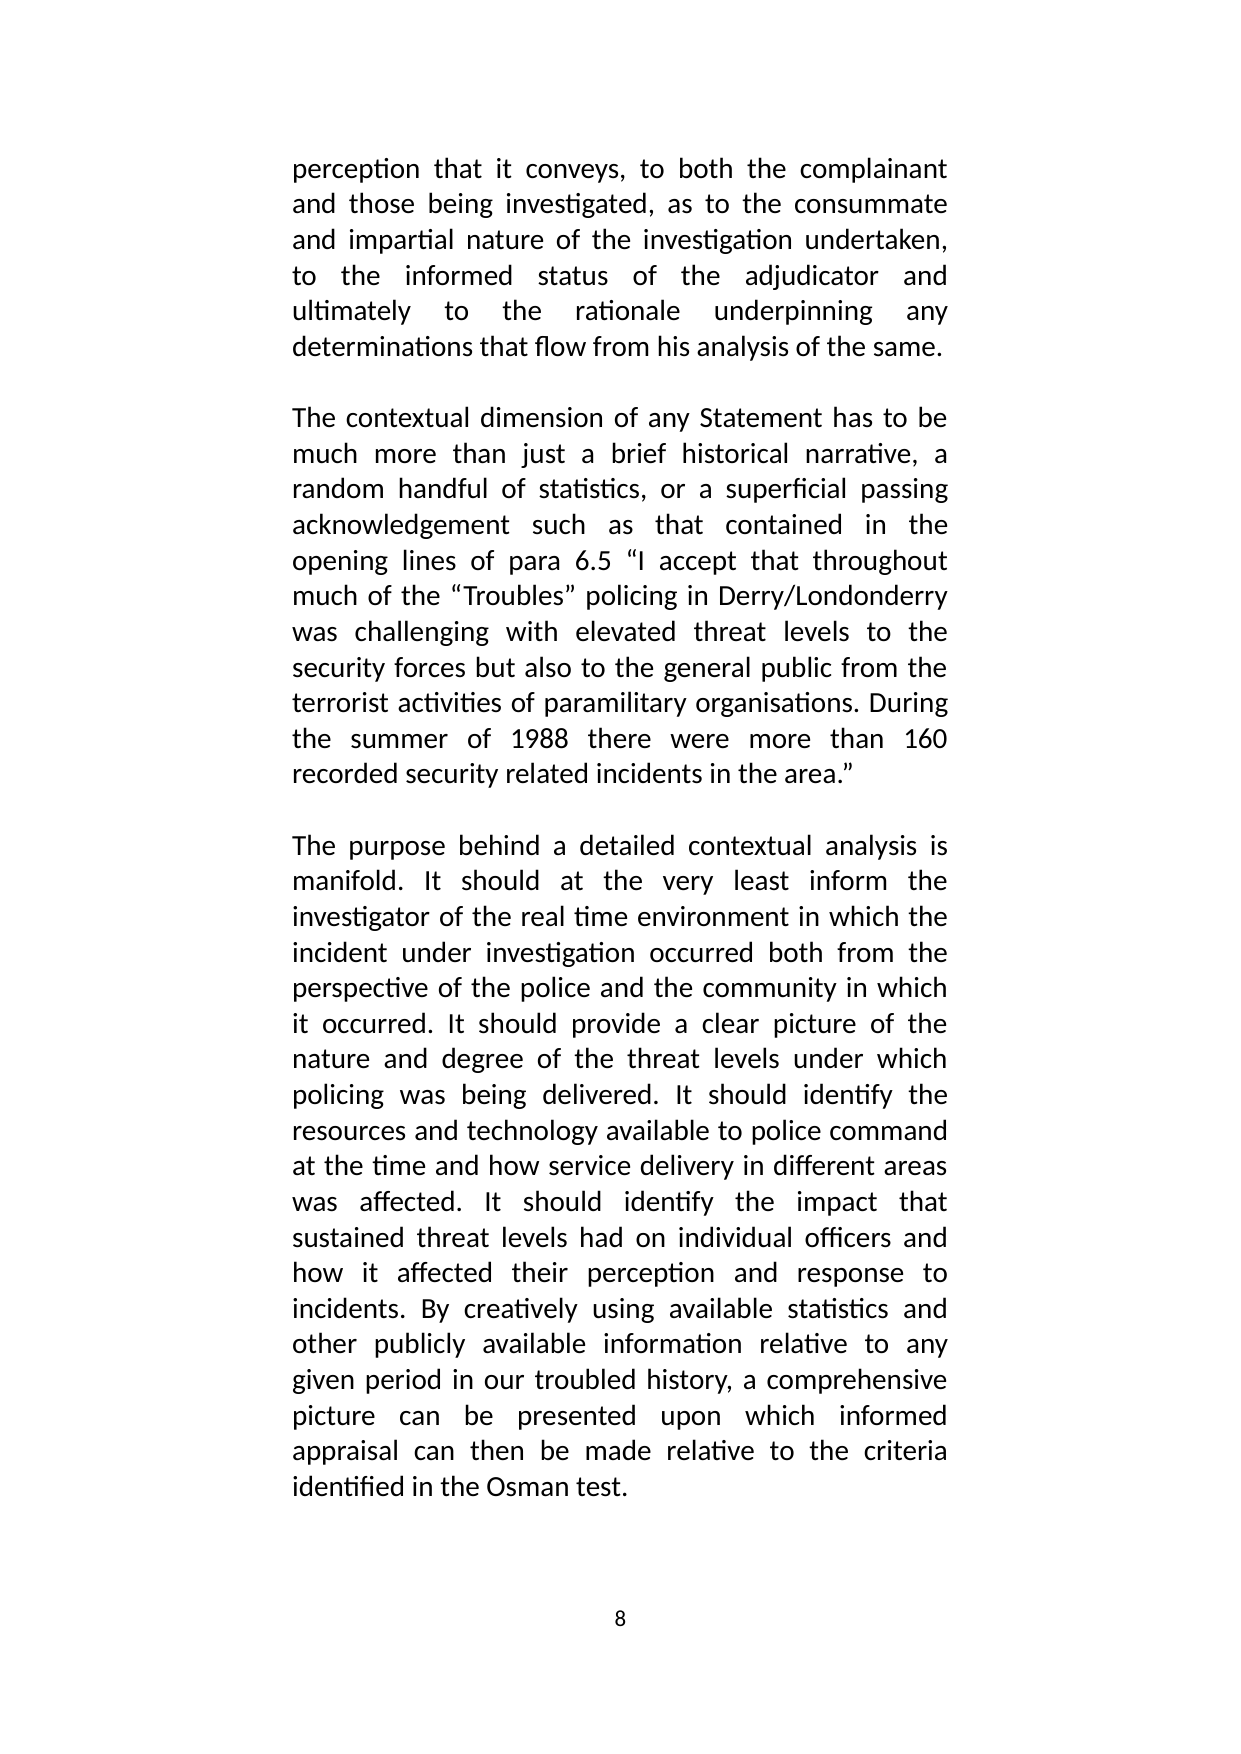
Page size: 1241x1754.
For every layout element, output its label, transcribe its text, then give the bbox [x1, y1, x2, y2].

text The contextual dimension of any Statement has to be much more than just a brief historical narrative, a random handful of statistics, or a superficial passing acknowledgement such as that contained in the opening lines of para 6.5 “I accept that throughout much of the “Troubles” policing in Derry/Londonderry was challenging with elevated threat levels to the security forces but also to the general public from the terrorist activities of paramilitary organisations. During the summer of 1988 there were more than 160 recorded security related incidents in the area.” [292, 399, 948, 791]
text perception that it conveys, to both the complainant and those being investigated, as to the consummate and impartial nature of the investigation undertaken, to the informed status of the adjudicator and ultimately to the rationale underpinning any determinations that flow from his analysis of the same. [292, 150, 948, 364]
text The purpose behind a detailed contextual analysis is manifold. It should at the very least inform the investigator of the real time environment in which the incident under investigation occurred both from the perspective of the police and the community in which it occurred. It should provide a clear picture of the nature and degree of the threat levels under which policing was being delivered. It should identify the resources and technology available to police command at the time and how service delivery in different areas was affected. It should identify the impact that sustained threat levels had on individual officers and how it affected their perception and response to incidents. By creatively using available statistics and other publicly available information relative to any given period in our troubled history, a comprehensive picture can be presented upon which informed appraisal can then be made relative to the criteria identified in the Osman test. [292, 827, 948, 1504]
